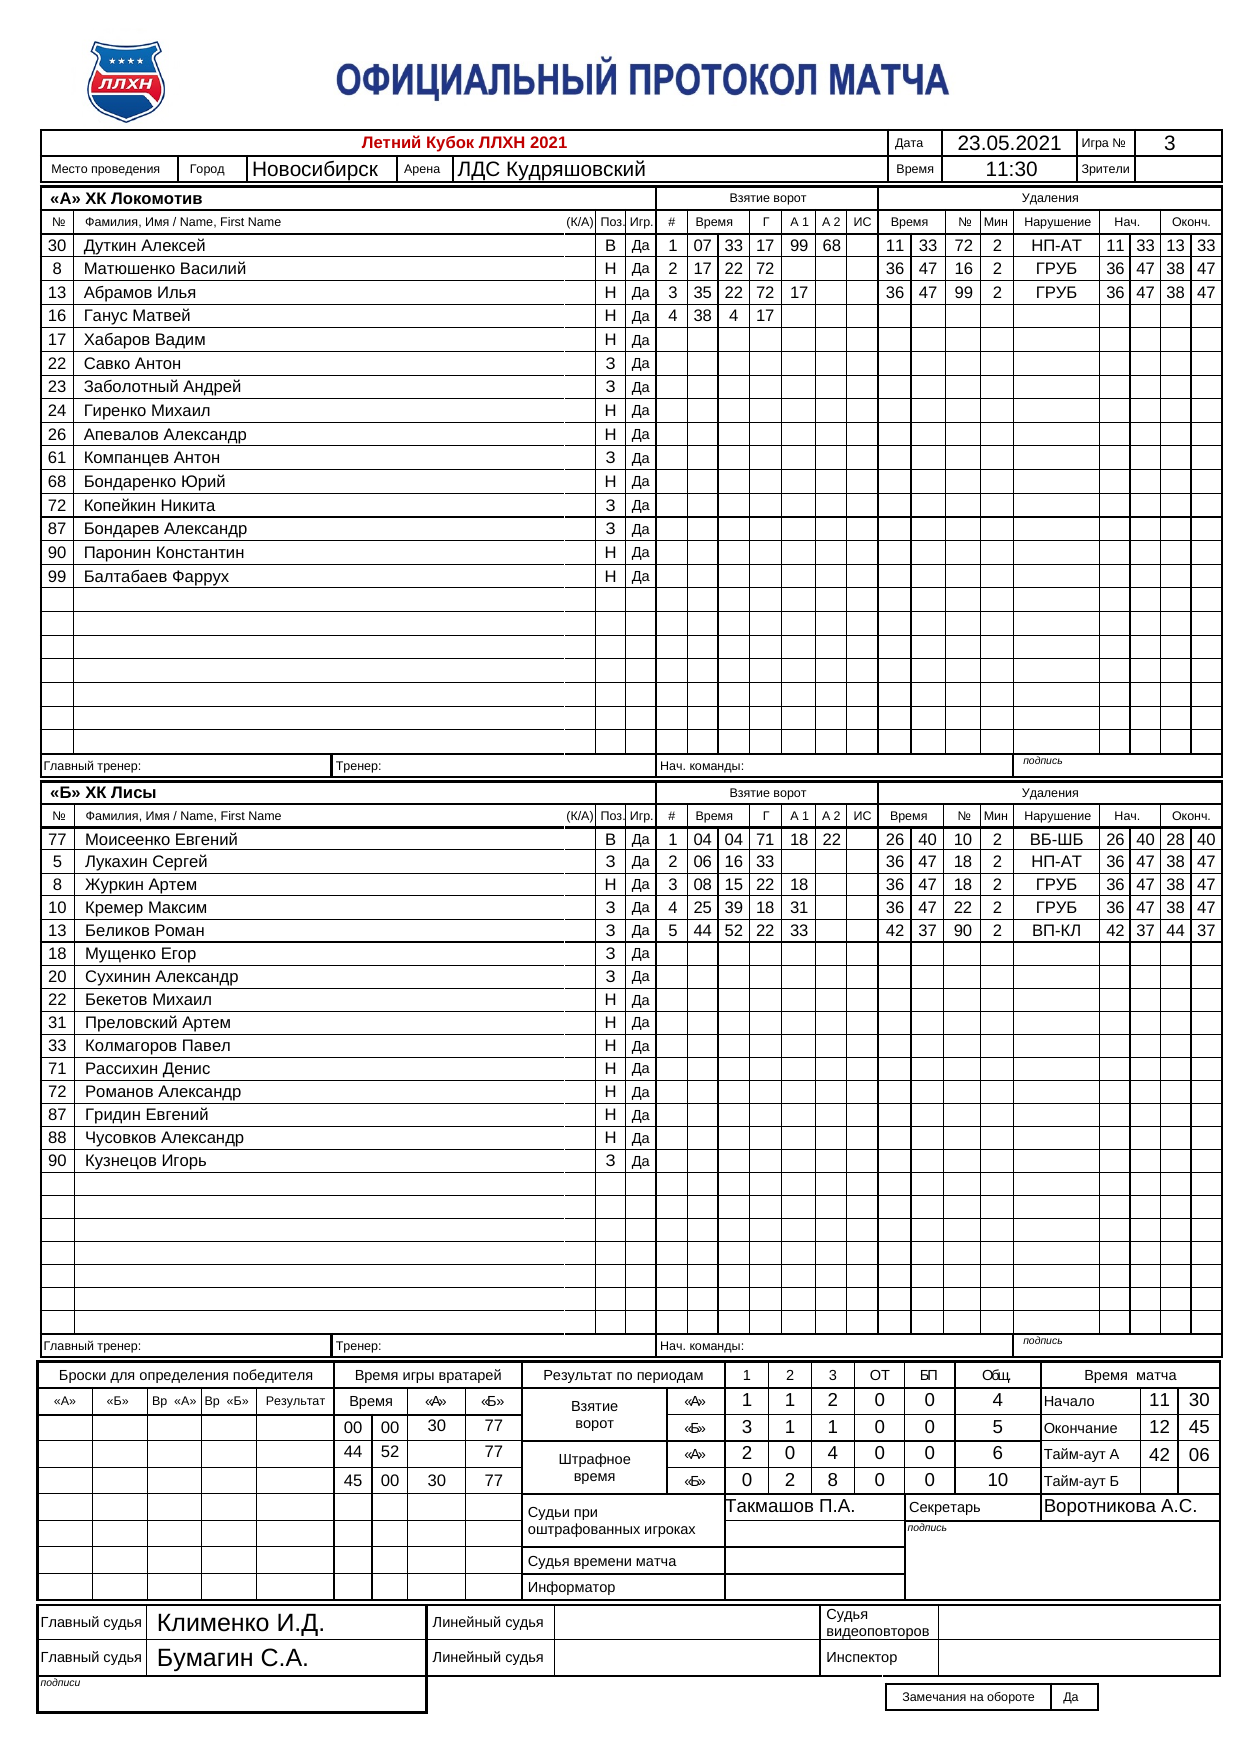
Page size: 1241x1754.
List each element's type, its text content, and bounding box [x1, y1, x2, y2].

table_cell [750, 966, 781, 987]
table_cell 77 [466, 1468, 521, 1493]
table_cell [688, 1035, 717, 1057]
table_cell [847, 1196, 877, 1218]
table_cell [1161, 305, 1190, 327]
table_cell [981, 470, 1013, 493]
table_cell Да [626, 1104, 655, 1126]
table_cell [1161, 1173, 1190, 1195]
table_cell Главный тренер: [42, 1335, 330, 1356]
table_cell [847, 494, 877, 516]
table_cell подписи [39, 1677, 425, 1711]
table_cell [726, 1548, 904, 1573]
table_cell 38 [1161, 896, 1190, 918]
table_cell [879, 1311, 910, 1333]
table_cell [688, 541, 717, 564]
table_cell 22 [42, 989, 74, 1011]
table_cell [1131, 1173, 1160, 1195]
table_cell [816, 565, 846, 587]
table_cell [883, 1677, 1220, 1681]
table_cell [1192, 541, 1221, 564]
table_cell 71 [42, 1058, 74, 1079]
table_cell «А» [408, 1389, 465, 1413]
table_cell 99 [42, 565, 73, 587]
table_cell [879, 328, 910, 351]
table_cell Тренер: [333, 755, 655, 776]
table_cell 47 [1131, 874, 1160, 895]
table_header Удаления [879, 783, 1221, 803]
table_cell 5 [956, 1415, 1040, 1440]
table_cell [1192, 470, 1221, 493]
table_cell [946, 470, 980, 493]
table_cell [847, 541, 877, 564]
table_cell [946, 612, 980, 634]
table_cell [1014, 1311, 1099, 1333]
table_cell [847, 328, 877, 351]
table_cell [565, 1150, 595, 1172]
table_cell Н [596, 1104, 625, 1126]
table_cell Да [626, 257, 655, 280]
table_cell 2 [769, 1468, 811, 1493]
table_cell [782, 966, 815, 987]
table_cell [816, 1265, 846, 1287]
table_cell [719, 1173, 749, 1195]
table_cell [847, 989, 877, 1011]
table_cell [879, 966, 910, 987]
table_cell [335, 1494, 371, 1520]
table_cell [466, 1547, 521, 1573]
table_cell [719, 1311, 749, 1333]
table_cell [816, 1242, 846, 1264]
table_cell [596, 1219, 625, 1241]
table_cell [946, 376, 980, 398]
table_cell [148, 1521, 201, 1546]
table_cell подпись [906, 1522, 1219, 1599]
table_cell [688, 1012, 717, 1033]
table_cell [981, 541, 1013, 564]
table_cell Судья видеоповторов [821, 1606, 938, 1639]
table_cell [719, 588, 749, 611]
table_cell [816, 305, 846, 327]
table_cell [750, 470, 781, 493]
table_cell [1161, 1219, 1190, 1241]
table_cell [565, 1265, 595, 1287]
table_cell [1131, 541, 1160, 564]
table_cell Главный судья [39, 1606, 146, 1639]
table_cell [1014, 470, 1099, 493]
table_cell Начало [1042, 1389, 1140, 1413]
table_cell [944, 1311, 980, 1333]
table_cell [466, 1494, 521, 1520]
table_cell З [596, 943, 625, 964]
table_cell [726, 1575, 904, 1599]
table_header Общ. [956, 1363, 1040, 1387]
table_cell [1192, 565, 1221, 587]
table_cell 04 [719, 829, 749, 849]
table_cell [1014, 541, 1099, 564]
table_cell 6 [956, 1442, 1040, 1467]
table_cell 0 [769, 1442, 811, 1467]
table_cell [912, 518, 945, 540]
table_cell [657, 494, 687, 516]
table_cell [847, 376, 877, 398]
table_cell [466, 1574, 521, 1599]
table_cell [1161, 659, 1190, 682]
table_cell [1100, 1288, 1129, 1310]
table_cell 2 [981, 920, 1013, 941]
table_cell 22 [719, 257, 749, 280]
table_cell [782, 1311, 815, 1333]
table_cell [719, 730, 749, 753]
table_cell 87 [42, 518, 73, 540]
table_cell [1014, 1219, 1099, 1241]
table_cell 08 [688, 874, 717, 895]
table_cell [912, 707, 945, 729]
table_cell [1100, 1265, 1129, 1287]
table_cell 44 [1161, 920, 1190, 941]
table_cell [782, 1104, 815, 1126]
table_cell [257, 1494, 333, 1520]
table_cell 2 [657, 257, 687, 280]
table_cell 77 [466, 1416, 521, 1440]
table_cell [1161, 1104, 1190, 1126]
table_cell [565, 446, 595, 469]
table_cell [1192, 1288, 1221, 1310]
table_cell [944, 989, 980, 1011]
table_cell 36 [879, 281, 910, 303]
table_cell [782, 565, 815, 587]
table_cell [657, 399, 687, 422]
table_cell [879, 470, 910, 493]
table_cell «Б» [668, 1468, 724, 1493]
table_cell [782, 470, 815, 493]
table_cell Главный судья [39, 1640, 146, 1675]
table_cell [912, 1058, 943, 1079]
table_cell [912, 588, 945, 611]
table_cell [816, 989, 846, 1011]
table_cell [944, 1081, 980, 1103]
table_cell Бекетов Михаил [75, 989, 564, 1011]
table_cell [408, 1521, 465, 1546]
table_cell Взятие ворот [523, 1389, 666, 1440]
table_cell [750, 1196, 781, 1218]
table_cell [782, 659, 815, 682]
table_cell З [596, 966, 625, 987]
table_cell [1100, 1173, 1129, 1195]
table_cell Сухинин Александр [75, 966, 564, 987]
table_cell Время [889, 157, 941, 181]
table_cell [565, 659, 595, 682]
table_cell 47 [1192, 896, 1221, 918]
table_cell [981, 1150, 1013, 1172]
table_cell [782, 730, 815, 753]
table_cell Гиренко Михаил [74, 399, 564, 422]
table_cell Да [626, 829, 655, 849]
table_cell [719, 1265, 749, 1287]
table_cell 37 [1192, 920, 1221, 941]
table_cell [1161, 636, 1190, 658]
table_cell Моисеенко Евгений [75, 829, 564, 849]
table_cell [816, 470, 846, 493]
table_cell [1099, 1682, 1220, 1711]
table_cell [42, 1196, 74, 1218]
table_cell [657, 376, 687, 398]
table_cell Тайм-аут А [1042, 1441, 1140, 1467]
table_cell 4 [657, 896, 687, 918]
table_cell [1161, 1288, 1190, 1310]
table_cell 10 [956, 1468, 1040, 1493]
table_cell [782, 1173, 815, 1195]
table_cell [408, 1547, 465, 1573]
table_cell Время [688, 211, 749, 233]
table_cell [719, 1012, 749, 1033]
table_cell 33 [912, 235, 945, 256]
table_cell [912, 1081, 943, 1103]
table_cell Н [596, 1012, 625, 1033]
table_cell [373, 1547, 407, 1573]
table_cell [816, 1104, 846, 1126]
table_cell [816, 707, 846, 729]
table_cell 0 [905, 1389, 954, 1413]
table_cell [1192, 943, 1221, 964]
table_cell [912, 1035, 943, 1057]
table_cell Клименко И.Д. [147, 1606, 425, 1639]
table_cell [816, 896, 846, 918]
table_cell [565, 423, 595, 445]
table_cell [688, 659, 717, 682]
table_cell [657, 1173, 687, 1195]
table_cell [1014, 1081, 1099, 1103]
table_cell [1014, 1173, 1099, 1195]
table_cell [565, 730, 595, 753]
table_cell [912, 612, 945, 634]
table_cell [596, 588, 625, 611]
table_cell [688, 1311, 717, 1333]
table_cell [847, 1104, 877, 1126]
table_cell 5 [657, 920, 687, 941]
table_cell [816, 376, 846, 398]
table_cell Поз. [596, 805, 625, 826]
table_cell [1161, 1081, 1190, 1103]
table_cell [981, 518, 1013, 540]
table_cell Да [626, 423, 655, 445]
table_cell [1161, 588, 1190, 611]
table_cell 10 [944, 829, 980, 849]
table_cell [428, 1677, 882, 1711]
table_cell Время [688, 805, 749, 826]
table_cell Да [626, 235, 655, 256]
table_cell [1100, 659, 1129, 682]
table_cell [847, 659, 877, 682]
table_cell [944, 1173, 980, 1195]
table_cell «Б » [466, 1389, 521, 1413]
table_cell [750, 352, 781, 374]
table_cell [657, 943, 687, 964]
table_cell 0 [855, 1389, 904, 1413]
table_cell [912, 730, 945, 753]
table_cell ИС [847, 805, 877, 826]
table_cell [981, 943, 1013, 964]
table_cell [657, 966, 687, 987]
table_cell [719, 659, 749, 682]
table_cell [946, 494, 980, 516]
table_cell Балтабаев Фаррух [74, 565, 564, 587]
table_cell [657, 541, 687, 564]
table_cell [912, 989, 943, 1011]
table_cell [981, 636, 1013, 658]
table_cell Место проведения [42, 157, 177, 181]
table_cell Бондарев Александр [74, 518, 564, 540]
table_cell 88 [42, 1127, 74, 1149]
table_cell [981, 305, 1013, 327]
table_cell [912, 1012, 943, 1033]
table_cell [750, 989, 781, 1011]
table_cell [939, 1640, 1219, 1675]
table_cell [782, 494, 815, 516]
table_cell [657, 1058, 687, 1079]
table_cell [879, 565, 910, 587]
table_cell 8 [42, 874, 74, 895]
table_cell [1131, 446, 1160, 469]
table_cell Беликов Роман [75, 920, 564, 941]
table_cell [373, 1574, 407, 1599]
table_cell [981, 659, 1013, 682]
table_cell [816, 1012, 846, 1033]
table_cell [1192, 1173, 1221, 1195]
table_cell Бумагин С.А. [147, 1640, 425, 1675]
table_cell 20 [42, 966, 74, 987]
table_cell [39, 1574, 92, 1599]
table_cell [981, 707, 1013, 729]
table_cell [42, 707, 73, 729]
table_cell [816, 1150, 846, 1172]
table_cell [626, 1219, 655, 1241]
table_cell [879, 1288, 910, 1310]
table_cell [1014, 966, 1099, 987]
table_cell [565, 352, 595, 374]
table_cell Мущенко Егор [75, 943, 564, 964]
table_cell [1141, 1468, 1177, 1493]
table_cell [657, 683, 687, 706]
table_cell [879, 612, 910, 634]
table_cell Фамилия, Имя / Name, First Name [74, 211, 565, 233]
table_cell [1131, 1150, 1160, 1172]
table_cell [847, 588, 877, 611]
table_cell [782, 1035, 815, 1057]
table_cell [816, 1127, 846, 1149]
table_header БП [905, 1363, 954, 1387]
table_cell [565, 1242, 595, 1264]
table_cell [816, 518, 846, 540]
table_header Игра № [1078, 131, 1134, 155]
table_cell Г [750, 211, 781, 233]
table_cell 12 [1141, 1415, 1177, 1440]
table_cell [981, 612, 1013, 634]
table_cell [1161, 1311, 1190, 1333]
table_cell [981, 683, 1013, 706]
table_cell [688, 1242, 717, 1264]
table_cell [1131, 305, 1160, 327]
table_cell [596, 1173, 625, 1195]
table_cell [946, 707, 980, 729]
table_cell 25 [688, 896, 717, 918]
table_cell [657, 707, 687, 729]
table_cell [1161, 683, 1190, 706]
table_cell Преловский Артем [75, 1012, 564, 1033]
table_cell [657, 352, 687, 374]
table_cell «А» [668, 1442, 724, 1467]
table_cell [750, 1012, 781, 1033]
table_cell [719, 683, 749, 706]
table_cell Н [596, 328, 625, 351]
table_cell [847, 352, 877, 374]
table_cell [1100, 1081, 1129, 1103]
table_cell [879, 1012, 910, 1033]
table_cell [626, 1288, 655, 1310]
table_cell 26 [879, 829, 910, 849]
table_cell А 1 [782, 805, 815, 826]
table_cell [1192, 730, 1221, 753]
table_cell [944, 1012, 980, 1033]
table_cell [688, 328, 717, 351]
table_cell [879, 399, 910, 422]
table_cell [912, 966, 943, 987]
table_cell [565, 1196, 595, 1218]
table_cell Мин [981, 211, 1013, 233]
table_cell [816, 612, 846, 634]
table_cell [1100, 1104, 1129, 1126]
table_cell [879, 1035, 910, 1057]
table_cell [93, 1574, 147, 1599]
table_cell 22 [816, 829, 846, 849]
table_cell [847, 470, 877, 493]
table_cell 06 [688, 850, 717, 872]
table_cell 36 [879, 257, 910, 280]
table_cell А 2 [816, 211, 846, 233]
table_cell ГРУБ [1014, 257, 1099, 280]
table_cell [626, 659, 655, 682]
table_cell Савко Антон [74, 352, 564, 374]
table_cell Да [626, 874, 655, 895]
table_cell 18 [782, 874, 815, 895]
table_cell [750, 1288, 781, 1310]
table_cell [596, 659, 625, 682]
table_cell [981, 966, 1013, 987]
table_cell [1100, 1196, 1129, 1218]
table_cell [688, 943, 717, 964]
table_cell [719, 1127, 749, 1149]
table_cell [719, 470, 749, 493]
table_cell [1192, 659, 1221, 682]
table_cell [981, 588, 1013, 611]
table_cell 06 [1179, 1441, 1219, 1467]
table_cell 30 [408, 1416, 465, 1440]
table_cell ГРУБ [1014, 281, 1099, 303]
table_cell ГРУБ [1014, 896, 1099, 918]
table_cell Секретарь [906, 1495, 1040, 1520]
table_cell [1014, 683, 1099, 706]
table_header 1 [726, 1363, 768, 1387]
table_cell [782, 1242, 815, 1264]
table_cell [335, 1521, 371, 1546]
table_cell [1192, 588, 1221, 611]
table_cell [657, 1196, 687, 1218]
table_cell [1131, 1104, 1160, 1126]
table_cell [257, 1574, 333, 1599]
table_cell [626, 1242, 655, 1264]
table_cell [946, 565, 980, 587]
table_cell [657, 1104, 687, 1126]
table_cell [981, 1219, 1013, 1241]
table_cell Хабаров Вадим [74, 328, 564, 351]
table_cell [879, 1104, 910, 1126]
table_cell 2 [981, 235, 1013, 256]
table_cell [657, 518, 687, 540]
table_cell [944, 943, 980, 964]
table_cell [1161, 565, 1190, 587]
table_cell 52 [373, 1441, 407, 1467]
table_cell [847, 399, 877, 422]
table_cell 11:30 [943, 157, 1076, 181]
table_cell [1014, 423, 1099, 445]
table_cell [596, 1196, 625, 1218]
table_cell [657, 1288, 687, 1310]
table_cell [42, 683, 73, 706]
table_cell Н [596, 541, 625, 564]
table_cell [657, 1035, 687, 1057]
table_cell [42, 1311, 74, 1333]
table_cell [847, 1242, 877, 1264]
table_cell [626, 588, 655, 611]
table_cell 47 [1131, 850, 1160, 872]
table_cell «А» [39, 1389, 92, 1413]
table_cell [847, 1127, 877, 1149]
table_cell [565, 588, 595, 611]
table_cell [1131, 1242, 1160, 1264]
table_cell [657, 588, 687, 611]
table_cell [1131, 730, 1160, 753]
table_cell [688, 1288, 717, 1310]
table_cell [1192, 989, 1221, 1011]
table_cell [626, 1311, 655, 1333]
table_cell [257, 1416, 333, 1440]
table_cell [847, 874, 877, 895]
table_cell 35 [688, 281, 717, 303]
table_cell [657, 612, 687, 634]
table_cell [93, 1441, 147, 1467]
table_cell [847, 1219, 877, 1241]
table_cell 2 [657, 850, 687, 872]
table_cell [847, 235, 877, 256]
table_cell [1192, 1058, 1221, 1079]
table_cell [782, 588, 815, 611]
table_cell 42 [879, 920, 910, 941]
table_cell [816, 541, 846, 564]
table_cell [75, 1219, 564, 1241]
table_cell [74, 636, 564, 658]
table_cell [596, 636, 625, 658]
table_cell [148, 1416, 201, 1440]
table_cell [657, 328, 687, 351]
table_cell [782, 943, 815, 964]
table_cell [719, 943, 749, 964]
table_cell [565, 235, 595, 256]
table_cell [1192, 1104, 1221, 1126]
picture [5, 28, 1179, 129]
table_cell 38 [1161, 257, 1190, 280]
table_cell [1100, 1219, 1129, 1241]
table_cell [39, 1547, 92, 1573]
table_cell 47 [912, 850, 943, 872]
table_cell Н [596, 423, 625, 445]
table_cell 30 [42, 235, 73, 256]
table_cell 2 [981, 829, 1013, 849]
table_cell 8 [42, 257, 73, 280]
table_cell 33 [42, 1035, 74, 1057]
table_cell [719, 1104, 749, 1126]
table_cell Абрамов Илья [74, 281, 564, 303]
table_cell 36 [879, 874, 910, 895]
table_cell [42, 730, 73, 753]
table_cell 33 [719, 235, 749, 256]
table_cell [847, 966, 877, 987]
table_cell [1100, 423, 1129, 445]
table_cell [1192, 1150, 1221, 1172]
table_cell З [596, 896, 625, 918]
table_cell Нач. команды: [657, 755, 1012, 776]
table_cell [1131, 328, 1160, 351]
table_cell 13 [1161, 235, 1190, 256]
table_cell [750, 1127, 781, 1149]
table_cell 16 [42, 305, 73, 327]
table_cell [1014, 1058, 1099, 1079]
table_cell [257, 1441, 333, 1467]
table_cell [93, 1547, 147, 1573]
table_cell [912, 1288, 943, 1310]
table_cell [944, 1035, 980, 1057]
table_cell Судья времени матча [523, 1548, 724, 1573]
table_cell [688, 636, 717, 658]
table_cell [1100, 707, 1129, 729]
table_cell Н [596, 257, 625, 280]
table_cell 0 [905, 1415, 954, 1440]
table_cell [750, 494, 781, 516]
table_cell З [596, 518, 625, 540]
table_cell [782, 612, 815, 634]
table_cell [816, 399, 846, 422]
table_cell [912, 1173, 943, 1195]
table_cell [1192, 494, 1221, 516]
table_cell [1100, 328, 1129, 351]
table_cell [1014, 989, 1099, 1011]
table_cell Н [596, 1058, 625, 1079]
table_cell [816, 683, 846, 706]
table_cell Компанцев Антон [74, 446, 564, 469]
table_cell [1100, 989, 1129, 1011]
table_cell [565, 494, 595, 516]
table_cell 39 [719, 896, 749, 918]
table_cell [1192, 1081, 1221, 1103]
table_cell подпись [1014, 755, 1221, 776]
table_cell Вр «А» [148, 1389, 201, 1413]
table_cell [1161, 352, 1190, 374]
table_cell [912, 305, 945, 327]
table_cell [782, 541, 815, 564]
table_cell Чусовков Александр [75, 1127, 564, 1149]
table_cell НП-АТ [1014, 850, 1099, 872]
table_cell [944, 1127, 980, 1149]
table_cell [946, 518, 980, 540]
table_cell [1014, 943, 1099, 964]
table_cell [847, 1288, 877, 1310]
table_cell [596, 1265, 625, 1287]
table_cell [981, 376, 1013, 398]
table_cell Новосибирск [248, 157, 396, 181]
table_cell Журкин Артем [75, 874, 564, 895]
table_cell [847, 829, 877, 849]
table_cell [816, 659, 846, 682]
table_cell [981, 1265, 1013, 1287]
table_cell [657, 1150, 687, 1172]
table_cell [373, 1494, 407, 1520]
table_cell [847, 1265, 877, 1287]
table_cell Тренер: [333, 1335, 655, 1356]
table_cell [1161, 1242, 1190, 1264]
table_cell [596, 1288, 625, 1310]
table_cell Да [626, 1127, 655, 1149]
table_cell [719, 1242, 749, 1264]
table_cell [981, 1104, 1013, 1126]
table_cell [202, 1468, 256, 1493]
table_cell 2 [812, 1389, 854, 1413]
table_cell [750, 1035, 781, 1057]
table_cell [912, 565, 945, 587]
table_cell [847, 281, 877, 303]
table_cell [202, 1494, 256, 1520]
table_cell [1161, 328, 1190, 351]
table_cell Копейкин Никита [74, 494, 564, 516]
table_cell З [596, 376, 625, 398]
table_cell [847, 920, 877, 941]
table_cell № [944, 805, 980, 826]
table_cell [688, 376, 717, 398]
table_cell [816, 874, 846, 895]
table_header «Б» ХК Лисы [42, 783, 655, 803]
table_cell 47 [1192, 850, 1221, 872]
table_header ОТ [855, 1363, 904, 1387]
table_cell (К/А) [565, 805, 595, 826]
table_cell Зрители [1078, 157, 1134, 181]
table_cell [1100, 1012, 1129, 1033]
table_cell [1161, 612, 1190, 634]
table_cell [816, 1173, 846, 1195]
table_cell [816, 943, 846, 964]
table_cell [816, 1219, 846, 1241]
table_cell 40 [1192, 829, 1221, 849]
table_cell [555, 1606, 819, 1639]
table_cell 5 [42, 850, 74, 872]
table_cell [148, 1468, 201, 1493]
table_cell 04 [688, 829, 717, 849]
table_cell 17 [688, 257, 717, 280]
table_cell [1161, 966, 1190, 987]
table_cell [565, 707, 595, 729]
table_cell 31 [42, 1012, 74, 1033]
table_cell 0 [905, 1442, 954, 1467]
table_cell Игр. [626, 211, 655, 233]
table_cell 22 [42, 352, 73, 374]
table_cell [912, 328, 945, 351]
table_cell [596, 1311, 625, 1333]
table_cell [626, 1196, 655, 1218]
table_cell [847, 518, 877, 540]
table_cell Игр. [626, 805, 655, 826]
table_cell [719, 989, 749, 1011]
table_cell [946, 352, 980, 374]
table_cell [408, 1574, 465, 1599]
table_cell Н [596, 305, 625, 327]
table_cell [565, 1081, 595, 1103]
table_cell [944, 1104, 980, 1126]
table_cell [816, 446, 846, 469]
table_cell Нарушение [1014, 211, 1099, 233]
table_cell [719, 541, 749, 564]
table_cell «А» [668, 1389, 724, 1413]
table_cell Да [626, 399, 655, 422]
table_cell 38 [1161, 850, 1190, 872]
table_cell [1014, 352, 1099, 374]
table_cell [981, 565, 1013, 587]
table_cell Нач. [1100, 211, 1160, 233]
table_cell Да [626, 352, 655, 374]
table_cell 90 [42, 541, 73, 564]
table_cell [1161, 707, 1190, 729]
table_cell 17 [782, 281, 815, 303]
table_cell [565, 966, 595, 987]
table_cell 22 [750, 874, 781, 895]
table_cell Ганус Матвей [74, 305, 564, 327]
table_cell З [596, 352, 625, 374]
table_cell [1100, 494, 1129, 516]
table_cell [816, 920, 846, 941]
table_cell [879, 376, 910, 398]
table_cell [879, 446, 910, 469]
table_cell [688, 707, 717, 729]
table_cell Информатор [523, 1575, 724, 1599]
table_cell [657, 1242, 687, 1264]
table_cell [626, 683, 655, 706]
table_cell [981, 1173, 1013, 1195]
table_cell [74, 683, 564, 706]
table_cell [750, 328, 781, 351]
table_cell [816, 1288, 846, 1310]
table_cell [847, 707, 877, 729]
table_cell [1100, 399, 1129, 422]
table_cell 00 [373, 1468, 407, 1493]
table_cell [816, 423, 846, 445]
table_cell [1192, 1035, 1221, 1057]
table_cell [782, 305, 815, 327]
table_cell Н [596, 1127, 625, 1149]
table_cell [148, 1574, 201, 1599]
table_cell 99 [946, 281, 980, 303]
table_cell 52 [719, 920, 749, 941]
table_cell 30 [1179, 1389, 1219, 1413]
table_cell Да [626, 376, 655, 398]
table_cell [75, 1288, 564, 1310]
table_cell [565, 518, 595, 540]
table_cell [1014, 376, 1099, 398]
table_cell Да [626, 565, 655, 587]
table_cell [657, 423, 687, 445]
table_cell [879, 494, 910, 516]
table_cell 44 [688, 920, 717, 941]
table_cell [74, 707, 564, 729]
table_cell [719, 446, 749, 469]
table_cell [565, 328, 595, 351]
table_cell ИС [847, 211, 877, 233]
table_cell [75, 1173, 564, 1195]
table_cell [74, 612, 564, 634]
table_cell З [596, 446, 625, 469]
table_cell [912, 659, 945, 682]
table_cell Да [626, 494, 655, 516]
table_cell [782, 683, 815, 706]
table_cell Штрафное время [523, 1442, 666, 1493]
table_cell [1192, 1265, 1221, 1287]
table_cell [847, 730, 877, 753]
table_cell [719, 423, 749, 445]
table_cell [912, 1265, 943, 1287]
table_cell [565, 989, 595, 1011]
table_cell [1131, 1196, 1160, 1218]
table_cell [750, 565, 781, 587]
table_cell [1131, 943, 1160, 964]
table_cell 16 [946, 257, 980, 280]
table_cell [879, 659, 910, 682]
table_cell Судьи при оштрафованных игроках [523, 1495, 724, 1546]
table_cell 00 [335, 1416, 371, 1440]
table_cell [847, 1035, 877, 1057]
table_cell [944, 1288, 980, 1310]
table_cell Да [626, 1012, 655, 1033]
table_cell № [42, 805, 74, 826]
table_cell [555, 1640, 819, 1675]
table_cell Да [626, 896, 655, 918]
table_cell [782, 399, 815, 422]
table_cell [1014, 1288, 1099, 1310]
table_cell 68 [42, 470, 73, 493]
table_cell [719, 612, 749, 634]
table_cell [202, 1416, 256, 1440]
table_cell Г [750, 805, 781, 826]
table_cell 71 [750, 829, 781, 849]
table_cell 37 [1131, 920, 1160, 941]
table_cell [1192, 328, 1221, 351]
table_cell [688, 1127, 717, 1149]
table_cell [750, 588, 781, 611]
table_cell [657, 1219, 687, 1241]
table_cell [912, 683, 945, 706]
table_cell [1100, 966, 1129, 987]
table_cell [912, 446, 945, 469]
table_cell [1161, 730, 1190, 753]
table_cell [879, 943, 910, 964]
table_cell [912, 1150, 943, 1172]
table_cell [912, 423, 945, 445]
table_cell [39, 1494, 92, 1520]
table_cell [688, 399, 717, 422]
table_cell [912, 1127, 943, 1149]
table_cell [75, 1311, 564, 1333]
table_cell [1131, 376, 1160, 398]
table_cell [93, 1521, 147, 1546]
table_cell Матюшенко Василий [74, 257, 564, 280]
table_cell [782, 1265, 815, 1287]
table_cell [1192, 966, 1221, 987]
table_cell [750, 1058, 781, 1079]
table_cell 18 [944, 874, 980, 895]
table_cell Н [596, 989, 625, 1011]
table_cell [688, 352, 717, 374]
table_cell Лукахин Сергей [75, 850, 564, 872]
table_cell [202, 1521, 256, 1546]
table_cell [782, 423, 815, 445]
table_cell Арена [398, 157, 452, 181]
table_cell [816, 1196, 846, 1218]
table_cell [719, 328, 749, 351]
table_cell 72 [42, 494, 73, 516]
table_cell [42, 659, 73, 682]
table_cell Результат [257, 1389, 333, 1413]
table_cell [1014, 328, 1099, 351]
table_cell Мин [981, 805, 1013, 826]
table_cell [565, 1219, 595, 1241]
table_cell [879, 588, 910, 611]
table_cell 47 [1131, 257, 1160, 280]
table_cell [688, 1265, 717, 1287]
table_cell 1 [769, 1415, 811, 1440]
table_cell [1192, 683, 1221, 706]
table_cell [75, 1196, 564, 1218]
table_cell 13 [42, 281, 73, 303]
table_cell [1161, 494, 1190, 516]
table_cell [1100, 376, 1129, 398]
table_cell [981, 1196, 1013, 1218]
table_cell В [596, 235, 625, 256]
table_cell [847, 1012, 877, 1033]
table_cell [1131, 612, 1160, 634]
table_cell 2 [981, 850, 1013, 872]
table_cell ЛДС Кудряшовский [454, 157, 887, 181]
table_cell [1131, 1219, 1160, 1241]
table_cell 99 [782, 235, 815, 256]
table_cell 0 [905, 1468, 954, 1493]
table_cell Н [596, 470, 625, 493]
table_cell [944, 1058, 980, 1079]
table_cell [981, 352, 1013, 374]
table_cell [912, 1196, 943, 1218]
table_cell [565, 1127, 595, 1149]
table_cell Оконч. [1161, 211, 1221, 233]
table_cell [719, 1035, 749, 1057]
table_cell 4 [812, 1442, 854, 1467]
table_cell Оконч. [1161, 805, 1221, 826]
table_cell 87 [42, 1104, 74, 1126]
table_cell [782, 989, 815, 1011]
table_header Время матча [1042, 1363, 1219, 1387]
table_cell [816, 850, 846, 872]
table_cell 68 [816, 235, 846, 256]
table_header Результат по периодам [523, 1363, 724, 1387]
table_cell [39, 1468, 92, 1493]
table_header Замечания на обороте [887, 1685, 1050, 1709]
table_cell [657, 730, 687, 753]
table_cell [816, 1035, 846, 1057]
table_cell [596, 612, 625, 634]
table_cell [912, 1242, 943, 1264]
table_cell [1100, 1242, 1129, 1264]
table_cell [981, 328, 1013, 351]
table_cell 33 [782, 920, 815, 941]
table_cell 90 [42, 1150, 74, 1172]
table_cell [981, 494, 1013, 516]
table_cell [816, 257, 846, 280]
table_cell [75, 1242, 564, 1264]
table_cell [1131, 1127, 1160, 1149]
table_cell 72 [750, 281, 781, 303]
table_cell [1014, 1012, 1099, 1033]
table_cell [1014, 1104, 1099, 1126]
table_cell [750, 399, 781, 422]
table_cell [1131, 989, 1160, 1011]
table_cell [42, 1242, 74, 1264]
table_cell [688, 518, 717, 540]
table_cell [750, 1219, 781, 1241]
table_cell [1131, 1012, 1160, 1033]
table_cell № [946, 211, 980, 233]
table_cell [408, 1441, 465, 1467]
table_cell [93, 1416, 147, 1440]
table_cell [688, 989, 717, 1011]
table_cell Воротникова А.С. [1042, 1495, 1219, 1520]
table_cell [1192, 1127, 1221, 1149]
table_cell [657, 1265, 687, 1287]
table_cell [750, 1311, 781, 1333]
table_cell Кузнецов Игорь [75, 1150, 564, 1172]
table_header Время игры вратарей [335, 1363, 521, 1387]
table_cell [1014, 1196, 1099, 1218]
table_cell [565, 1035, 595, 1057]
table_cell [981, 423, 1013, 445]
table_cell З [596, 920, 625, 941]
table_cell 1 [726, 1389, 768, 1413]
table_cell 45 [1179, 1415, 1219, 1440]
table_cell [847, 1173, 877, 1195]
table_cell [1192, 518, 1221, 540]
table_cell [782, 707, 815, 729]
table_cell [750, 1242, 781, 1264]
table_cell [1100, 1058, 1129, 1079]
table_cell Да [626, 1035, 655, 1057]
table_cell [847, 446, 877, 469]
table_cell [1161, 470, 1190, 493]
table_cell Да [626, 1081, 655, 1103]
table_cell Инспектор [821, 1640, 938, 1675]
table_cell [1161, 399, 1190, 422]
table_cell [688, 470, 717, 493]
table_cell [1179, 1468, 1219, 1493]
table_cell 61 [42, 446, 73, 469]
table_cell [42, 612, 73, 634]
table_cell [912, 470, 945, 493]
table_cell [1161, 1150, 1190, 1172]
table_cell Линейный судья [428, 1606, 554, 1639]
table_cell [879, 636, 910, 658]
table_cell [1192, 1311, 1221, 1333]
table_cell 72 [750, 257, 781, 280]
table_cell 3 [657, 281, 687, 303]
table_header Дата [889, 131, 941, 155]
table_cell [657, 1127, 687, 1149]
table_cell НП-АТ [1014, 235, 1099, 256]
table_cell 42 [1141, 1441, 1177, 1467]
table_cell Да [626, 446, 655, 469]
table_cell З [596, 850, 625, 872]
table_cell [912, 352, 945, 374]
table_cell 1 [769, 1389, 811, 1413]
table_cell [912, 399, 945, 422]
table_cell 47 [1192, 257, 1221, 280]
table_cell [912, 541, 945, 564]
table_cell 47 [912, 281, 945, 303]
table_cell [565, 470, 595, 493]
table_cell Н [596, 281, 625, 303]
table_cell [816, 636, 846, 658]
table_cell 77 [42, 829, 74, 849]
table_cell [782, 1150, 815, 1172]
table_cell [879, 352, 910, 374]
table_cell 33 [1192, 235, 1221, 256]
table_cell [565, 1173, 595, 1195]
table_cell [1100, 943, 1129, 964]
table_cell 4 [956, 1389, 1040, 1413]
table_cell [816, 966, 846, 987]
table_cell 2 [981, 257, 1013, 280]
table_cell 23 [42, 376, 73, 398]
table_cell [1131, 494, 1160, 516]
table_cell 17 [42, 328, 73, 351]
table_cell [565, 920, 595, 941]
table_cell [688, 1104, 717, 1126]
table_cell [1131, 1288, 1160, 1310]
table_cell [750, 1081, 781, 1103]
table_cell [847, 636, 877, 658]
table_cell ВП-КЛ [1014, 920, 1099, 941]
table_cell [944, 1219, 980, 1241]
table_cell [373, 1521, 407, 1546]
table_cell Тайм-аут Б [1042, 1468, 1140, 1493]
table_cell [74, 588, 564, 611]
table_cell 36 [879, 896, 910, 918]
table_cell [981, 1127, 1013, 1149]
table_cell 37 [912, 920, 943, 941]
table_cell Да [626, 281, 655, 303]
table_cell [1100, 305, 1129, 327]
table_cell [879, 683, 910, 706]
table_cell 17 [750, 305, 781, 327]
table_cell [565, 829, 595, 849]
table_cell [750, 541, 781, 564]
table_cell Время [879, 805, 943, 826]
table_cell 47 [1192, 874, 1221, 895]
table_cell [750, 423, 781, 445]
table_cell З [596, 494, 625, 516]
table_cell [719, 966, 749, 987]
table_cell Да [626, 850, 655, 872]
table_cell [719, 1058, 749, 1079]
table_cell [1131, 1058, 1160, 1079]
table_cell [565, 376, 595, 398]
table_cell 4 [719, 305, 749, 327]
table_cell [847, 612, 877, 634]
table_cell [939, 1606, 1219, 1639]
table_cell [1014, 588, 1099, 611]
table_cell [1161, 943, 1190, 964]
table_cell [688, 683, 717, 706]
table_cell [912, 636, 945, 658]
table_cell 2 [981, 896, 1013, 918]
table_cell [565, 281, 595, 303]
table_cell [879, 1127, 910, 1149]
table_cell [202, 1574, 256, 1599]
table_cell Н [596, 874, 625, 895]
table_cell 07 [688, 235, 717, 256]
table_header Да [1052, 1685, 1097, 1709]
table_cell [42, 1265, 74, 1287]
table_cell [148, 1494, 201, 1520]
table_cell подпись [1014, 1335, 1221, 1356]
table_cell [1131, 399, 1160, 422]
table_cell [782, 328, 815, 351]
table_cell [74, 659, 564, 682]
table_cell [1131, 423, 1160, 445]
table_cell [1161, 1196, 1190, 1218]
table_cell 47 [912, 257, 945, 280]
table_cell [782, 636, 815, 658]
table_header 23.05.2021 [943, 131, 1076, 155]
table_cell [879, 707, 910, 729]
table_cell [596, 1242, 625, 1264]
table_cell 0 [855, 1415, 904, 1440]
table_cell [657, 989, 687, 1011]
table_cell А 2 [816, 805, 846, 826]
table_cell 47 [1192, 281, 1221, 303]
table_cell 22 [944, 896, 980, 918]
table_cell [1131, 518, 1160, 540]
table_cell 38 [688, 305, 717, 327]
table_cell 13 [42, 920, 74, 941]
table_cell [879, 1265, 910, 1287]
table_cell [42, 1288, 74, 1310]
table_cell Да [626, 328, 655, 351]
table_cell Н [596, 1035, 625, 1057]
table_cell [688, 612, 717, 634]
table_cell 17 [750, 235, 781, 256]
table_cell # [657, 805, 687, 826]
table_header Взятие ворот [657, 783, 877, 803]
table_cell [1192, 707, 1221, 729]
table_cell [719, 565, 749, 587]
table_cell [688, 1219, 717, 1241]
table_cell Время [335, 1389, 407, 1413]
table_cell [816, 588, 846, 611]
table_cell [1014, 1242, 1099, 1264]
table_cell 22 [750, 920, 781, 941]
table_cell [1014, 305, 1099, 327]
table_cell [565, 305, 595, 327]
table_cell [944, 1150, 980, 1172]
table_cell [565, 612, 595, 634]
table_cell [816, 328, 846, 351]
table_cell 8 [812, 1468, 854, 1493]
table_header Летний Кубок ЛЛХН 2021 [42, 131, 887, 155]
table_cell [847, 423, 877, 445]
table_cell [1192, 1242, 1221, 1264]
table_cell [782, 1012, 815, 1033]
table_cell [688, 565, 717, 587]
table_cell [946, 328, 980, 351]
table_cell [719, 1219, 749, 1241]
table_cell 33 [750, 850, 781, 872]
table_cell [1100, 352, 1129, 374]
table_cell [879, 730, 910, 753]
table_cell [1131, 683, 1160, 706]
table_cell 18 [42, 943, 74, 964]
table_cell [912, 494, 945, 516]
table_cell Нарушение [1014, 805, 1099, 826]
table_cell 45 [335, 1468, 371, 1493]
table_cell [565, 874, 595, 895]
table_cell [202, 1547, 256, 1573]
table_cell Окончание [1042, 1415, 1140, 1440]
table_cell Рассихин Денис [75, 1058, 564, 1079]
table_cell [657, 659, 687, 682]
table_cell [981, 1058, 1013, 1079]
table_cell [1161, 1058, 1190, 1079]
table_cell [847, 896, 877, 918]
table_cell [657, 1012, 687, 1033]
table_cell [596, 730, 625, 753]
table_cell Нач. [1100, 805, 1160, 826]
table_cell [626, 1265, 655, 1287]
table_cell [847, 1311, 877, 1333]
table_cell 72 [946, 235, 980, 256]
table_cell [1100, 1127, 1129, 1149]
table_cell [1100, 612, 1129, 634]
table_cell [946, 446, 980, 469]
table_cell [1100, 730, 1129, 753]
table_cell Да [626, 966, 655, 987]
table_cell Романов Александр [75, 1081, 564, 1103]
table_cell [750, 636, 781, 658]
table_cell [719, 399, 749, 422]
table_cell [782, 1127, 815, 1149]
table_cell [657, 1081, 687, 1103]
table_cell [847, 943, 877, 964]
table_cell Да [626, 518, 655, 540]
table_cell [657, 1311, 687, 1333]
table_cell [1192, 1196, 1221, 1218]
table_cell [750, 1173, 781, 1195]
table_cell Кремер Максим [75, 896, 564, 918]
table_cell Апевалов Александр [74, 423, 564, 445]
table_cell [981, 1081, 1013, 1103]
table_cell [847, 1081, 877, 1103]
table_cell [946, 541, 980, 564]
table_cell [719, 1288, 749, 1310]
table_cell [816, 1081, 846, 1103]
table_cell [688, 966, 717, 987]
table_cell [816, 352, 846, 374]
table_cell 36 [1100, 257, 1129, 280]
table_cell [688, 423, 717, 445]
table_cell [1100, 1311, 1129, 1333]
table_cell 72 [42, 1081, 74, 1103]
table_cell [1131, 1265, 1160, 1287]
table_cell Н [596, 399, 625, 422]
table_cell [981, 1288, 1013, 1310]
table_cell 11 [1141, 1389, 1177, 1413]
table_cell [1192, 352, 1221, 374]
table_cell [879, 1242, 910, 1264]
table_cell [1192, 636, 1221, 658]
table_cell Н [596, 1081, 625, 1103]
table_cell [1136, 157, 1221, 181]
table_header 3 [1136, 131, 1221, 155]
table_cell [42, 588, 73, 611]
table_cell [596, 683, 625, 706]
table_cell [782, 850, 815, 872]
table_cell [944, 1242, 980, 1264]
table_cell [202, 1441, 256, 1467]
table_header «А» ХК Локомотив [42, 188, 655, 209]
table_cell [912, 1311, 943, 1333]
table_cell Поз. [596, 211, 625, 233]
table_cell [688, 1196, 717, 1218]
table_cell [1161, 1127, 1190, 1149]
table_cell [1014, 707, 1099, 729]
table_cell [1100, 1150, 1129, 1172]
table_cell 1 [812, 1415, 854, 1440]
table_cell [74, 730, 564, 753]
table_cell [1014, 565, 1099, 587]
table_cell [912, 943, 943, 964]
table_cell [1192, 305, 1221, 327]
table_cell [257, 1547, 333, 1573]
table_cell [879, 305, 910, 327]
table_cell В [596, 829, 625, 849]
table_cell [688, 1173, 717, 1195]
table_cell 47 [912, 896, 943, 918]
table_cell [879, 1081, 910, 1103]
table_cell [847, 683, 877, 706]
table_cell [1131, 1035, 1160, 1057]
table_cell [782, 352, 815, 374]
table_cell Заболотный Андрей [74, 376, 564, 398]
table_cell 36 [1100, 850, 1129, 872]
table_cell [1100, 1035, 1129, 1057]
table_cell 22 [719, 281, 749, 303]
table_cell [719, 1150, 749, 1172]
table_cell [719, 352, 749, 374]
table_cell 2 [981, 281, 1013, 303]
table_cell 18 [782, 829, 815, 849]
table_cell [148, 1441, 201, 1467]
table_cell [847, 565, 877, 587]
table_cell [42, 1219, 74, 1241]
table_cell [1131, 565, 1160, 587]
table_cell [1100, 636, 1129, 658]
table_cell [75, 1265, 564, 1287]
table_cell 16 [719, 850, 749, 872]
table_cell [750, 659, 781, 682]
table_cell [565, 850, 595, 872]
table_cell 10 [42, 896, 74, 918]
table_cell [946, 399, 980, 422]
table_cell [981, 399, 1013, 422]
table_cell 33 [1131, 235, 1160, 256]
table_cell 31 [782, 896, 815, 918]
table_cell [946, 730, 980, 753]
table_cell 30 [408, 1468, 465, 1493]
table_cell [1014, 518, 1099, 540]
table_cell [688, 494, 717, 516]
table_cell [981, 1012, 1013, 1033]
table_cell 36 [1100, 874, 1129, 895]
table_cell Да [626, 470, 655, 493]
table_cell 1 [657, 829, 687, 849]
table_cell [93, 1494, 147, 1520]
table_cell [750, 943, 781, 964]
table_cell [688, 730, 717, 753]
table_cell 4 [657, 305, 687, 327]
table_cell [879, 1219, 910, 1241]
table_cell [782, 376, 815, 398]
table_cell [39, 1521, 92, 1546]
table_cell [1161, 989, 1190, 1011]
table_cell 36 [1100, 896, 1129, 918]
table_cell [946, 636, 980, 658]
table_cell [816, 1311, 846, 1333]
table_cell [688, 1081, 717, 1103]
table_cell [912, 1219, 943, 1241]
table_cell 3 [726, 1415, 768, 1440]
table_cell [719, 636, 749, 658]
table_cell [879, 1150, 910, 1172]
table_cell [944, 1265, 980, 1287]
table_cell [879, 518, 910, 540]
table_cell [1014, 494, 1099, 516]
table_cell [1014, 1035, 1099, 1057]
table_cell [847, 305, 877, 327]
table_cell [1014, 659, 1099, 682]
table_cell А 1 [782, 211, 815, 233]
table_cell Вр «Б» [202, 1389, 256, 1413]
table_cell [1131, 707, 1160, 729]
table_cell [466, 1521, 521, 1546]
table_cell [782, 518, 815, 540]
table_cell 0 [855, 1468, 904, 1493]
table_cell [879, 541, 910, 564]
table_cell [335, 1574, 371, 1599]
table_cell [782, 1058, 815, 1079]
table_cell [565, 1288, 595, 1310]
table_cell Да [626, 305, 655, 327]
table_cell [847, 850, 877, 872]
table_cell [688, 446, 717, 469]
table_cell [335, 1547, 371, 1573]
table_cell [816, 494, 846, 516]
table_cell 38 [1161, 874, 1190, 895]
table_cell 0 [855, 1442, 904, 1467]
table_cell [626, 707, 655, 729]
table_cell Город [179, 157, 246, 181]
table_cell [1161, 1265, 1190, 1287]
table_cell 26 [1100, 829, 1129, 849]
table_cell [1131, 352, 1160, 374]
table_cell Да [626, 920, 655, 941]
table_cell [1192, 423, 1221, 445]
table_cell [1131, 1081, 1160, 1103]
table_cell [565, 541, 595, 564]
table_cell [39, 1416, 92, 1440]
table_cell [750, 1265, 781, 1287]
table_cell 36 [879, 850, 910, 872]
table_cell [946, 683, 980, 706]
table_cell [750, 730, 781, 753]
table_cell 40 [1131, 829, 1160, 849]
table_header 3 [812, 1363, 854, 1387]
table_cell [93, 1468, 147, 1493]
table_cell Такмашов П.А. [726, 1495, 904, 1520]
table_header 2 [769, 1363, 811, 1387]
table_cell Паронин Константин [74, 541, 564, 564]
table_cell [1161, 423, 1190, 445]
table_cell [719, 518, 749, 540]
table_cell [148, 1547, 201, 1573]
table_cell 28 [1161, 829, 1190, 849]
table_cell [1100, 565, 1129, 587]
table_cell 47 [1131, 896, 1160, 918]
table_cell [565, 1104, 595, 1126]
table_cell [1131, 659, 1160, 682]
table_cell [596, 707, 625, 729]
table_cell Да [626, 943, 655, 964]
table_cell 44 [335, 1441, 371, 1467]
table_cell [782, 257, 815, 280]
table_cell [1161, 518, 1190, 540]
table_cell Линейный судья [428, 1640, 554, 1675]
table_cell [565, 1058, 595, 1079]
table_cell 47 [912, 874, 943, 895]
table_cell [257, 1468, 333, 1493]
table_cell 2 [726, 1442, 768, 1467]
table_cell [1192, 612, 1221, 634]
table_cell З [596, 1150, 625, 1172]
table_cell [1131, 470, 1160, 493]
table_cell [750, 1104, 781, 1126]
table_cell [657, 470, 687, 493]
table_cell [42, 636, 73, 658]
table_cell «Б» [668, 1415, 724, 1440]
table_cell (К/А) [565, 211, 595, 233]
table_cell Дуткин Алексей [74, 235, 564, 256]
table_cell 47 [1131, 281, 1160, 303]
table_cell [657, 636, 687, 658]
table_cell [944, 1196, 980, 1218]
table_cell [1131, 636, 1160, 658]
table_cell [879, 989, 910, 1011]
table_cell [565, 943, 595, 964]
table_cell [946, 659, 980, 682]
table_cell [981, 989, 1013, 1011]
table_cell Гридин Евгений [75, 1104, 564, 1126]
table_cell № [42, 211, 73, 233]
table_cell [1100, 683, 1129, 706]
table_cell [981, 730, 1013, 753]
table_cell [1161, 1012, 1190, 1033]
table_cell 18 [944, 850, 980, 872]
table_cell 40 [912, 829, 943, 849]
table_cell 00 [373, 1416, 407, 1440]
table_cell [1014, 730, 1099, 753]
table_cell [944, 966, 980, 987]
table_cell 90 [944, 920, 980, 941]
table_cell [1100, 446, 1129, 469]
table_cell [39, 1441, 92, 1467]
table_cell [1161, 1035, 1190, 1057]
table_cell Фамилия, Имя / Name, First Name [75, 805, 565, 826]
table_cell [981, 446, 1013, 469]
table_cell 18 [750, 896, 781, 918]
table_cell [1014, 399, 1099, 422]
table_cell [750, 376, 781, 398]
table_cell [565, 399, 595, 422]
table_cell [782, 1196, 815, 1218]
table_cell [981, 1311, 1013, 1333]
table_cell Н [596, 565, 625, 587]
table_cell [1014, 1265, 1099, 1287]
table_cell [565, 565, 595, 587]
table_cell [719, 707, 749, 729]
table_cell [688, 1150, 717, 1172]
table_cell [879, 423, 910, 445]
table_cell [257, 1521, 333, 1546]
table_cell [847, 1058, 877, 1079]
table_cell [1100, 518, 1129, 540]
table_cell Нач. команды: [657, 1335, 1012, 1356]
table_cell 11 [1100, 235, 1129, 256]
table_cell 1 [657, 235, 687, 256]
table_cell [1100, 470, 1129, 493]
table_cell [1161, 446, 1190, 469]
table_cell [782, 1219, 815, 1241]
table_cell 3 [657, 874, 687, 895]
table_cell [879, 1058, 910, 1079]
table_cell [565, 636, 595, 658]
table_cell 0 [726, 1468, 768, 1493]
table_cell [626, 730, 655, 753]
table_cell [42, 1173, 74, 1195]
table_cell [946, 588, 980, 611]
table_cell [1014, 612, 1099, 634]
table_cell [782, 1288, 815, 1310]
table_cell [847, 1150, 877, 1172]
table_cell Главный тренер: [42, 755, 330, 776]
table_cell [816, 730, 846, 753]
table_cell [912, 1104, 943, 1126]
table_cell [1014, 1127, 1099, 1149]
table_cell [946, 423, 980, 445]
table_cell [750, 707, 781, 729]
table_cell [565, 896, 595, 918]
table_cell [782, 1081, 815, 1103]
table_cell [1100, 588, 1129, 611]
table_cell [912, 376, 945, 398]
table_cell 11 [879, 235, 910, 256]
table_cell [1014, 446, 1099, 469]
table_cell Да [626, 1058, 655, 1079]
table_cell [879, 1196, 910, 1218]
table_cell [1131, 588, 1160, 611]
table_cell [565, 683, 595, 706]
table_cell [1131, 1311, 1160, 1333]
table_cell # [657, 211, 687, 233]
table_cell [1100, 541, 1129, 564]
table_cell Да [626, 541, 655, 564]
table_header Броски для определения победителя [39, 1363, 333, 1387]
table_cell 77 [466, 1441, 521, 1467]
table_cell [726, 1521, 904, 1546]
table_cell [565, 1311, 595, 1333]
table_cell [750, 683, 781, 706]
table_header Взятие ворот [657, 188, 877, 209]
table_cell [1131, 966, 1160, 987]
table_cell [1014, 1150, 1099, 1172]
table_cell ГРУБ [1014, 874, 1099, 895]
table_cell [719, 1081, 749, 1103]
table_cell ВБ-ШБ [1014, 829, 1099, 849]
table_cell [1192, 1219, 1221, 1241]
table_cell [1161, 376, 1190, 398]
table_cell [719, 376, 749, 398]
table_cell [750, 446, 781, 469]
table_header Удаления [879, 188, 1221, 209]
table_cell [626, 612, 655, 634]
table_cell 15 [719, 874, 749, 895]
table_cell [782, 446, 815, 469]
table_cell [1161, 541, 1190, 564]
table_cell Колмагоров Павел [75, 1035, 564, 1057]
table_cell [688, 588, 717, 611]
table_cell [816, 281, 846, 303]
table_cell [719, 1196, 749, 1218]
table_cell [1192, 446, 1221, 469]
table_cell [626, 636, 655, 658]
table_cell 2 [981, 874, 1013, 895]
table_cell 38 [1161, 281, 1190, 303]
table_cell Бондаренко Юрий [74, 470, 564, 493]
table_cell [565, 1012, 595, 1033]
table_cell [1192, 1012, 1221, 1033]
table_cell [981, 1242, 1013, 1264]
table_cell Да [626, 989, 655, 1011]
table_cell [750, 612, 781, 634]
table_cell [981, 1035, 1013, 1057]
table_cell 42 [1100, 920, 1129, 941]
table_cell [657, 565, 687, 587]
table_cell [565, 257, 595, 280]
table_cell [719, 494, 749, 516]
table_cell [688, 1058, 717, 1079]
table_cell 26 [42, 423, 73, 445]
table_cell 24 [42, 399, 73, 422]
table_cell [1192, 399, 1221, 422]
table_cell [879, 1173, 910, 1195]
table_cell 36 [1100, 281, 1129, 303]
table_cell [847, 257, 877, 280]
table_cell [1192, 376, 1221, 398]
table_cell [1014, 636, 1099, 658]
table_cell [408, 1494, 465, 1520]
table_cell [946, 305, 980, 327]
table_cell «Б» [93, 1389, 147, 1413]
table_cell Да [626, 1150, 655, 1172]
table_cell Время [879, 211, 945, 233]
table_cell [657, 446, 687, 469]
table_cell [816, 1058, 846, 1079]
table_cell [626, 1173, 655, 1195]
table_cell [750, 1150, 781, 1172]
table_cell [750, 518, 781, 540]
